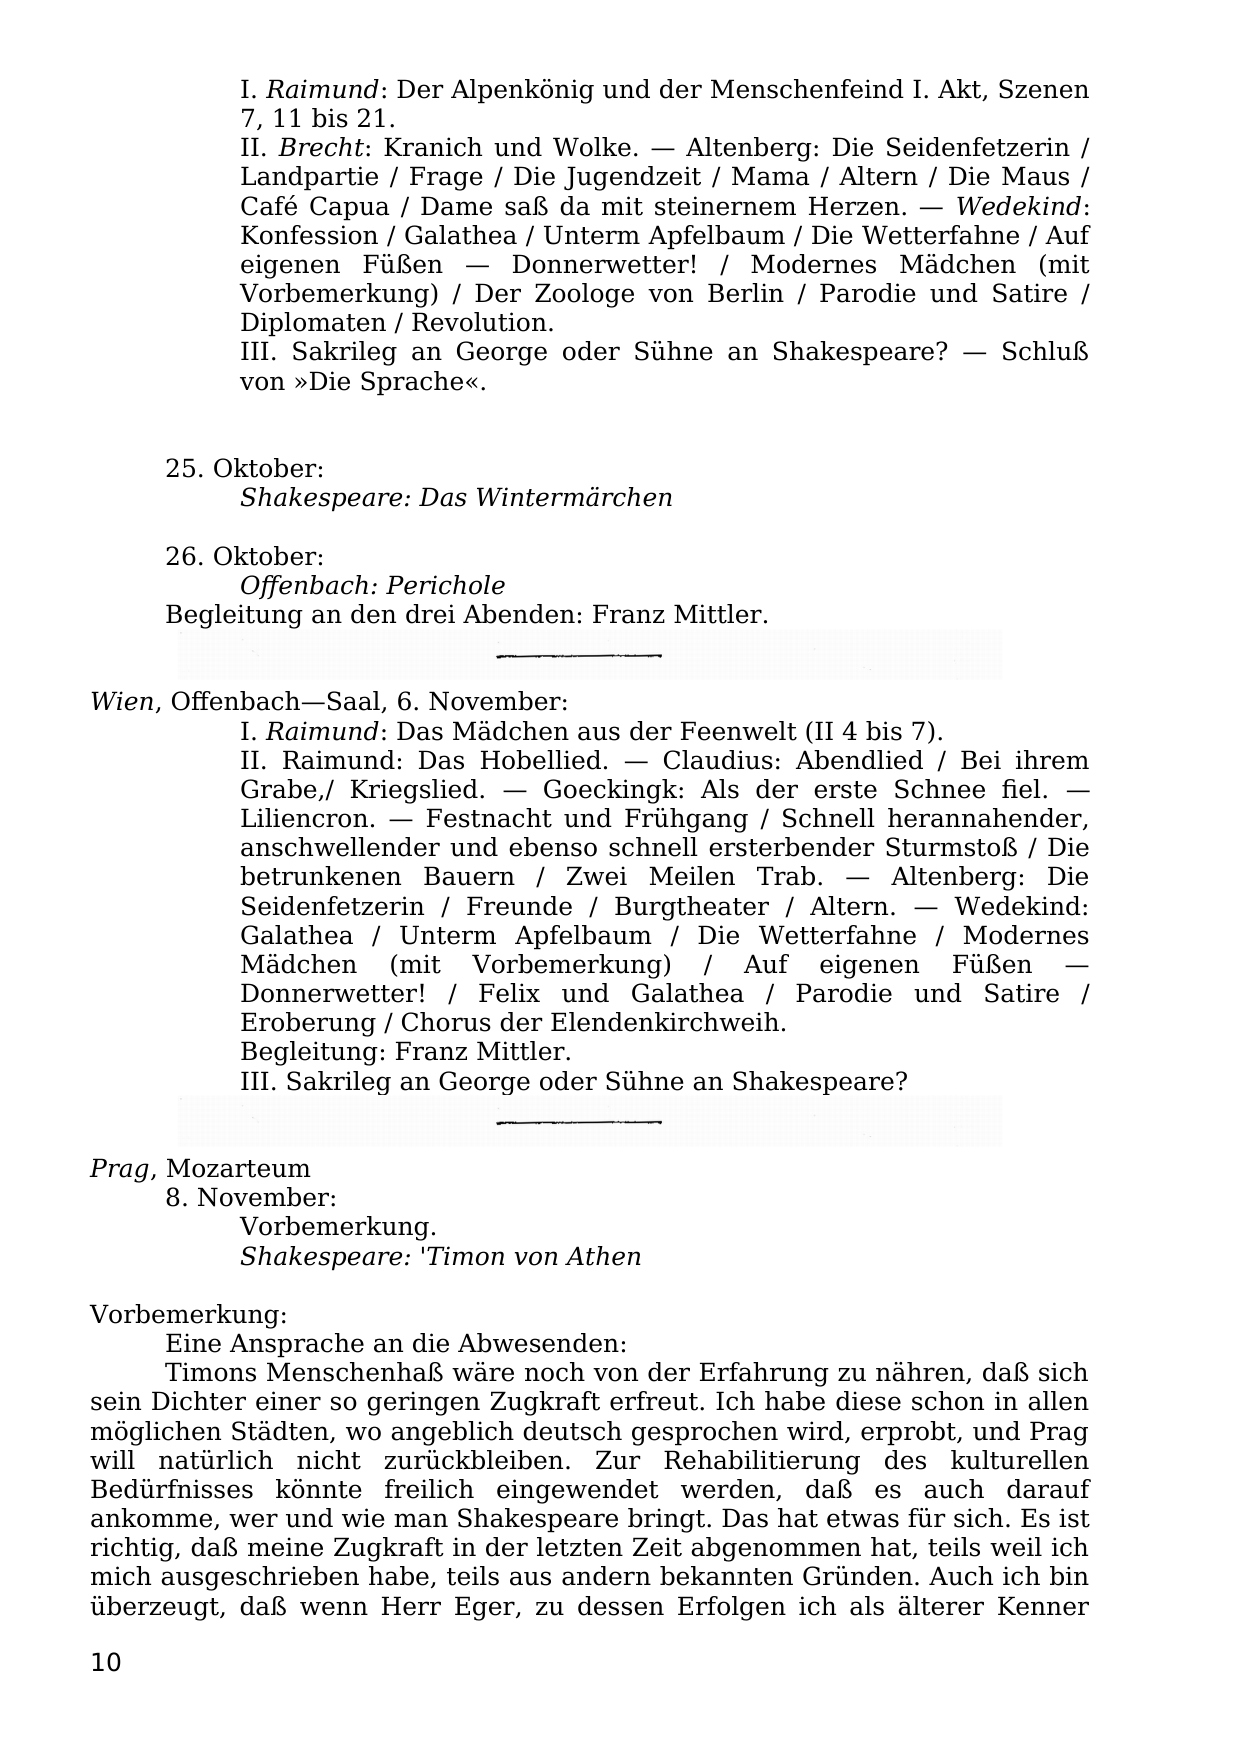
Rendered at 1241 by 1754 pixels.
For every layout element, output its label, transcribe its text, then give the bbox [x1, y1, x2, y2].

text Prag, Mozarteum [90, 1096, 1091, 1183]
text Offenbach: Perichole [240, 571, 1091, 600]
text III. Sakrileg an George oder Sühne an Shakespeare? [240, 1067, 1091, 1096]
text Timons Menschenhaß wäre noch von der Erfahrung zu nähren, daß sich sein Dichter einer so geringen Zugkraft erfreut. Ich habe diese schon in allen möglichen Städten, wo angeblich deutsch gesprochen wird, erprobt, und Prag will natürlich nicht zurückbleiben. Zur Rehabilitierung des kulturellen Bedürfnisses könnte freilich eingewendet werden, daß es auch darauf ankomme, wer und wie man Shakespeare bringt. Das hat etwas für sich. Es ist richtig, daß meine Zugkraft in der letzten Zeit abgenommen hat, teils weil ich mich ausgeschrieben habe, teils aus andern bekannten Gründen. Auch ich bin überzeugt, daß wenn Herr Eger, zu dessen Erfolgen ich als älterer Kenner [90, 1358, 1091, 1621]
text Eine Ansprache an die Abwesenden: [90, 1329, 1091, 1358]
text II. Raimund: Das Hobellied. — Claudius: Abendlied / Bei ihrem Grabe,/ Kriegslied. — Goeckingk: Als der erste Schnee fiel. — Liliencron. — Festnacht und Frühgang / Schnell herannahender, anschwellender und ebenso schnell ersterbender Sturmstoß / Die betrunkenen Bauern / Zwei Meilen Trab. — Altenberg: Die Seidenfetzerin / Freunde / Burgtheater / Altern. — Wedekind: Galathea / Unterm Apfelbaum / Die Wetterfahne / Modernes Mädchen (mit Vorbemerkung) / Auf eigenen Füßen — Donnerwetter! / Felix und Galathea / Parodie und Satire / Eroberung / Chorus der Elendenkirchweih. [240, 746, 1091, 1037]
text Vorbemerkung: [90, 1300, 1091, 1329]
picture [177, 629, 1003, 680]
picture [177, 1095, 1003, 1147]
text II. Brecht: Kranich und Wolke. — Altenberg: Die Seidenfetzerin / Landpartie / Frage / Die Jugendzeit / Mama / Altern / Die Maus / Café Capua / Dame saß da mit steinernem Herzen. — Wedekind: Konfession / Galathea / Unterm Apfelbaum / Die Wetterfahne / Auf eigenen Füßen — Donnerwetter! / Modernes Mädchen (mit Vorbemerkung) / Der Zoologe von Berlin / Parodie und Satire / Diplomaten / Revolution. [240, 133, 1091, 337]
text 26. Oktober: [90, 542, 1091, 571]
text Wien, Offenbach—Saal, 6. November: [90, 629, 1091, 717]
text I. Raimund: Das Mädchen aus der Feenwelt (II 4 bis 7). [240, 717, 1091, 746]
text I. Raimund: Der Alpenkönig und der Menschenfeind I. Akt, Szenen 7, 11 bis 21. [240, 75, 1091, 133]
text Shakespeare: 'Timon von Athen [240, 1242, 1091, 1271]
text Shakespeare: Das Wintermärchen [240, 483, 1091, 512]
text 8. November: [90, 1183, 1091, 1212]
text III. Sakrileg an George oder Sühne an Shakespeare? — Schluß von »Die Sprache«. [240, 337, 1091, 396]
text 25. Oktober: [90, 454, 1091, 483]
text Vorbemerkung. [240, 1212, 1091, 1242]
text Begleitung: Franz Mittler. [240, 1037, 1091, 1067]
text Begleitung an den drei Abenden: Franz Mittler. [90, 600, 1091, 629]
